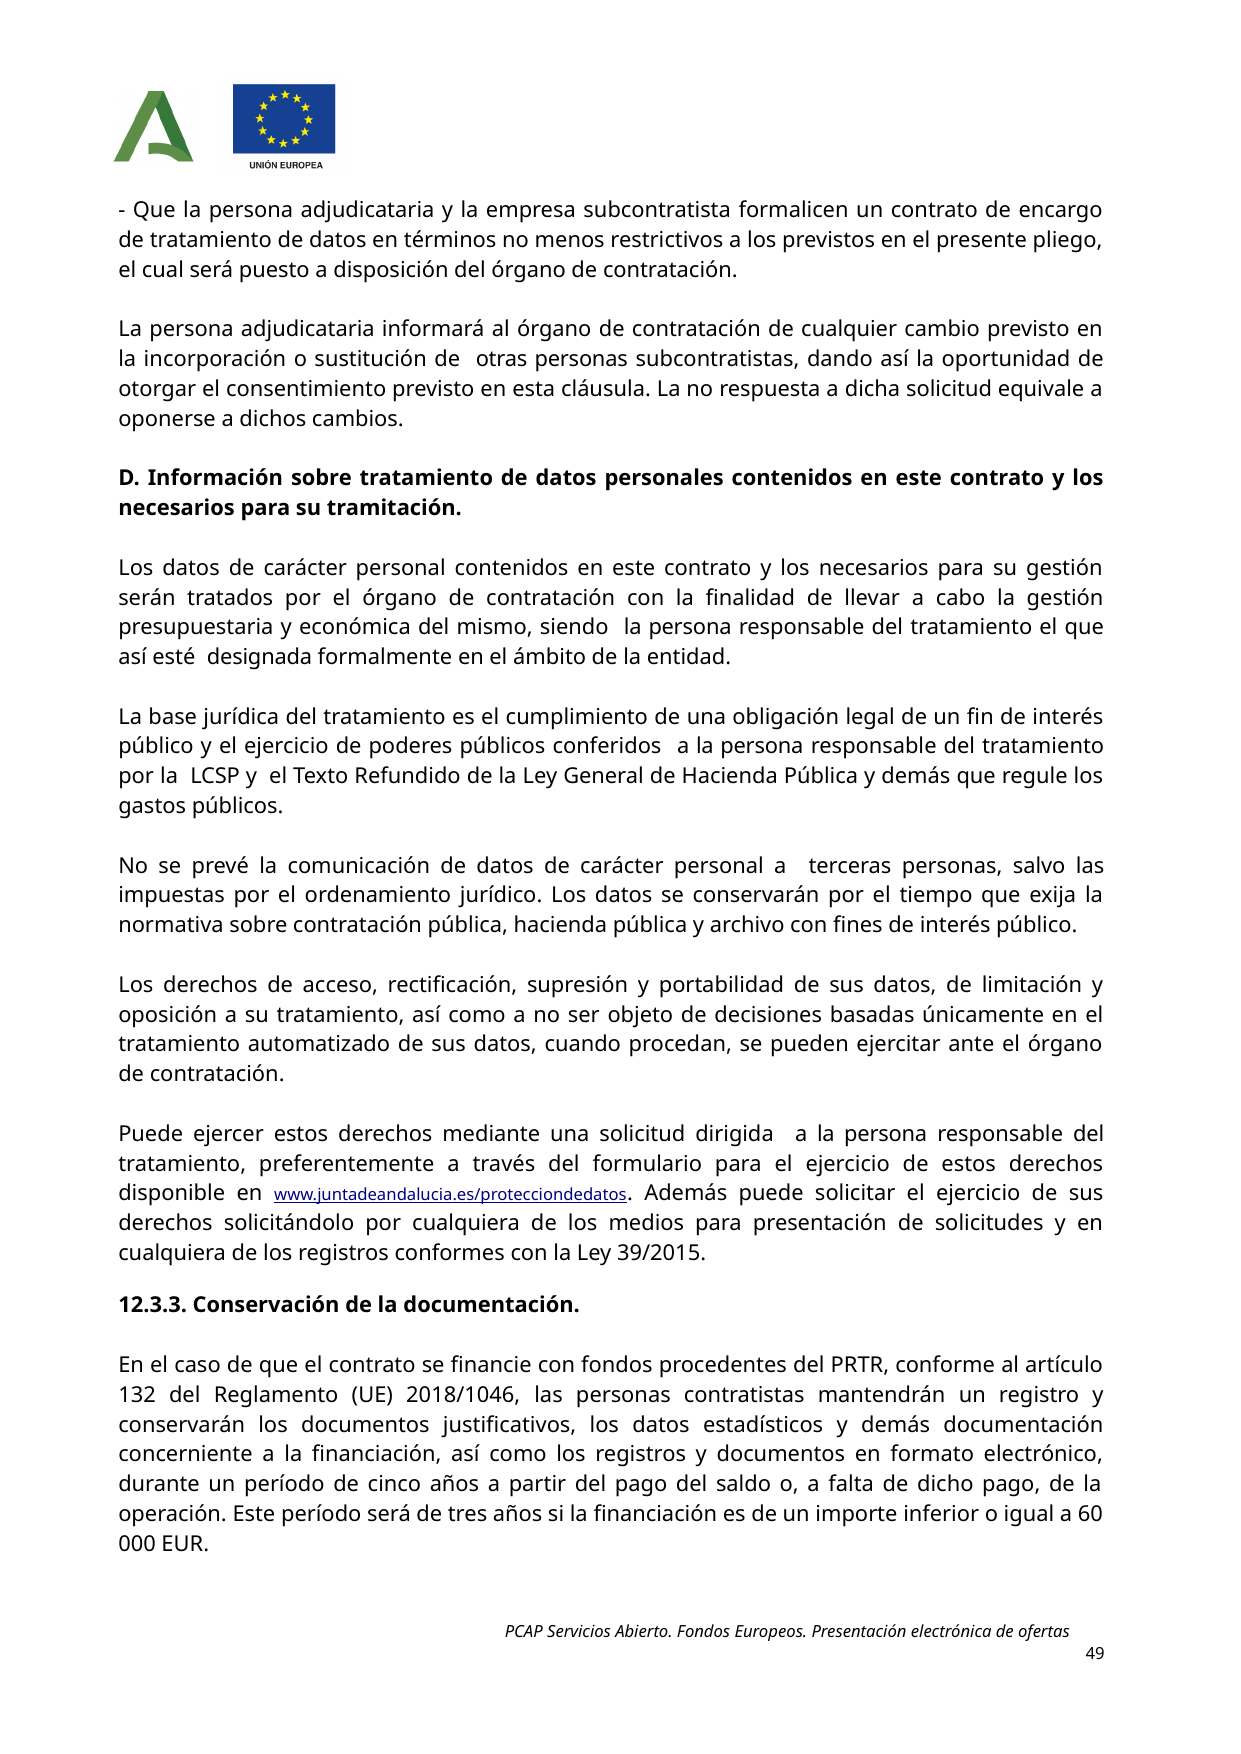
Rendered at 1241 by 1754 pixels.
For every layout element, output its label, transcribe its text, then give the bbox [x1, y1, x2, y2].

text 12.3.3. Conservación de la documentación. [118, 1289, 1104, 1319]
text Los datos de carácter personal contenidos en este contrato y los necesarios para su gestión serán tratados por el órgano de contratación con la finalidad de llevar a cabo la gestión presupuestaria y económica del mismo, siendo la persona responsable del tratamiento el que así esté designada formalmente en el ámbito de la entidad. [118, 552, 1104, 671]
text En el caso de que el contrato se financie con fondos procedentes del PRTR, conforme al artículo 132 del Reglamento (UE) 2018/1046, las personas contratistas mantendrán un registro y conservarán los documentos justificativos, los datos estadísticos y demás documentación concerniente a la financiación, así como los registros y documentos en formato electrónico, durante un período de cinco años a partir del pago del saldo o, a falta de dicho pago, de la operación. Este período será de tres años si la financiación es de un importe inferior o igual a 60 000 EUR. [118, 1349, 1104, 1558]
text La base jurídica del tratamiento es el cumplimiento de una obligación legal de un fin de interés público y el ejercicio de poderes públicos conferidos a la persona responsable del tratamiento por la LCSP y el Texto Refundido de la Ley General de Hacienda Pública y demás que regule los gastos públicos. [118, 701, 1104, 820]
text La persona adjudicataria informará al órgano de contratación de cualquier cambio previsto en la incorporación o sustitución de otras personas subcontratistas, dando así la oportunidad de otorgar el consentimiento previsto en esta cláusula. La no respuesta a dicha solicitud equivale a oponerse a dichos cambios. [118, 313, 1104, 433]
picture [221, 78, 347, 176]
picture [109, 86, 198, 166]
text Puede ejercer estos derechos mediante una solicitud dirigida a la persona responsable del tratamiento, preferentemente a través del formulario para el ejercicio de estos derechos disponible en www.juntadeandalucia.es/protecciondedatos. Además puede solicitar el ejercicio de sus derechos solicitándolo por cualquiera de los medios para presentación de solicitudes y en cualquiera de los registros conformes con la Ley 39/2015. [118, 1118, 1104, 1267]
text No se prevé la comunicación de datos de carácter personal a terceras personas, salvo las impuestas por el ordenamiento jurídico. Los datos se conservarán por el tiempo que exija la normativa sobre contratación pública, hacienda pública y archivo con fines de interés público. [118, 850, 1104, 939]
text D. Información sobre tratamiento de datos personales contenidos en este contrato y los necesarios para su tramitación. [118, 462, 1104, 522]
text - Que la persona adjudicataria y la empresa subcontratista formalicen un contrato de encargo de tratamiento de datos en términos no menos restrictivos a los previstos en el presente pliego, el cual será puesto a disposición del órgano de contratación. [118, 194, 1104, 284]
text Los derechos de acceso, rectificación, supresión y portabilidad de sus datos, de limitación y oposición a su tratamiento, así como a no ser objeto de decisiones basadas únicamente en el tratamiento automatizado de sus datos, cuando procedan, se pueden ejercitar ante el órgano de contratación. [118, 969, 1104, 1088]
